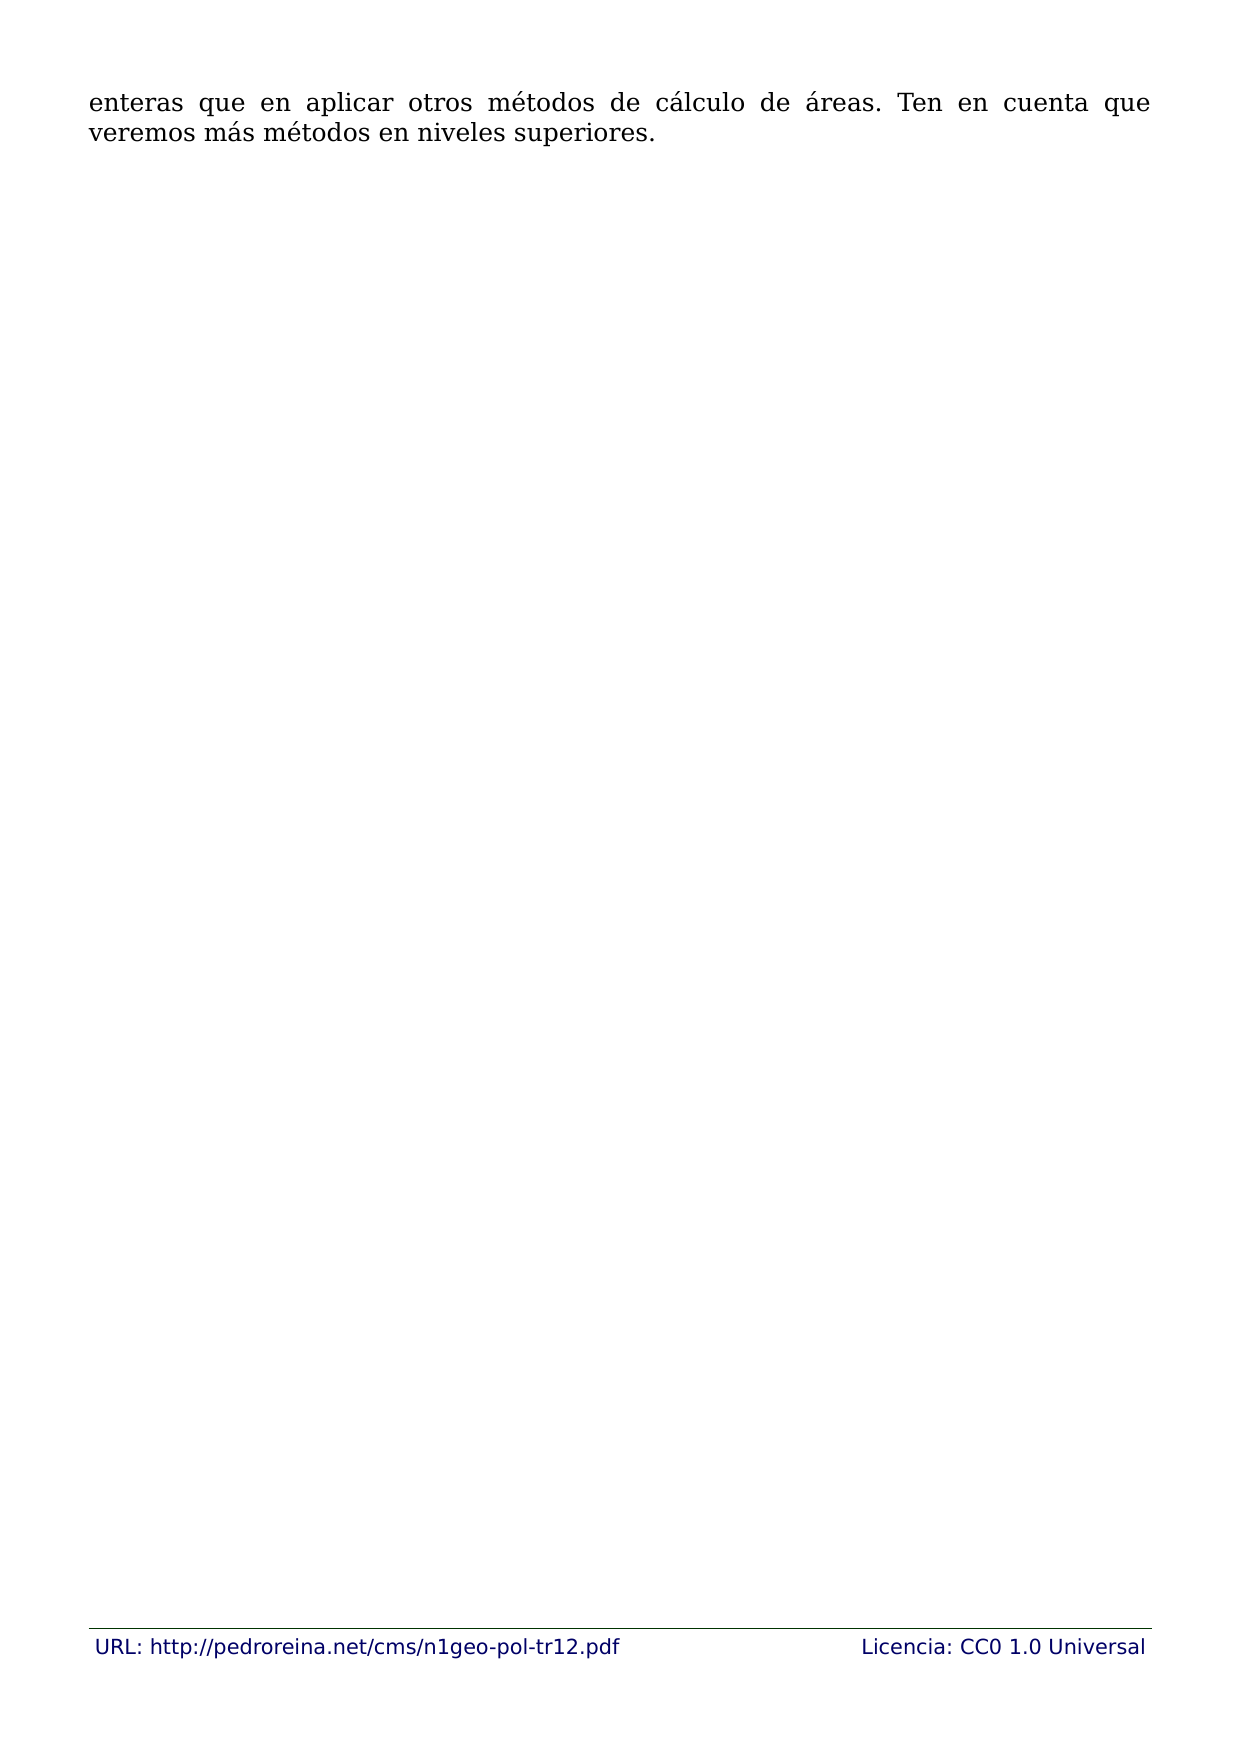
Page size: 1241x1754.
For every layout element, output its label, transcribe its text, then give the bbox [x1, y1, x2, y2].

text enteras que en aplicar otros métodos de cálculo de áreas. Ten en cuenta que veremos más métodos en niveles superiores. [88, 88, 1152, 147]
